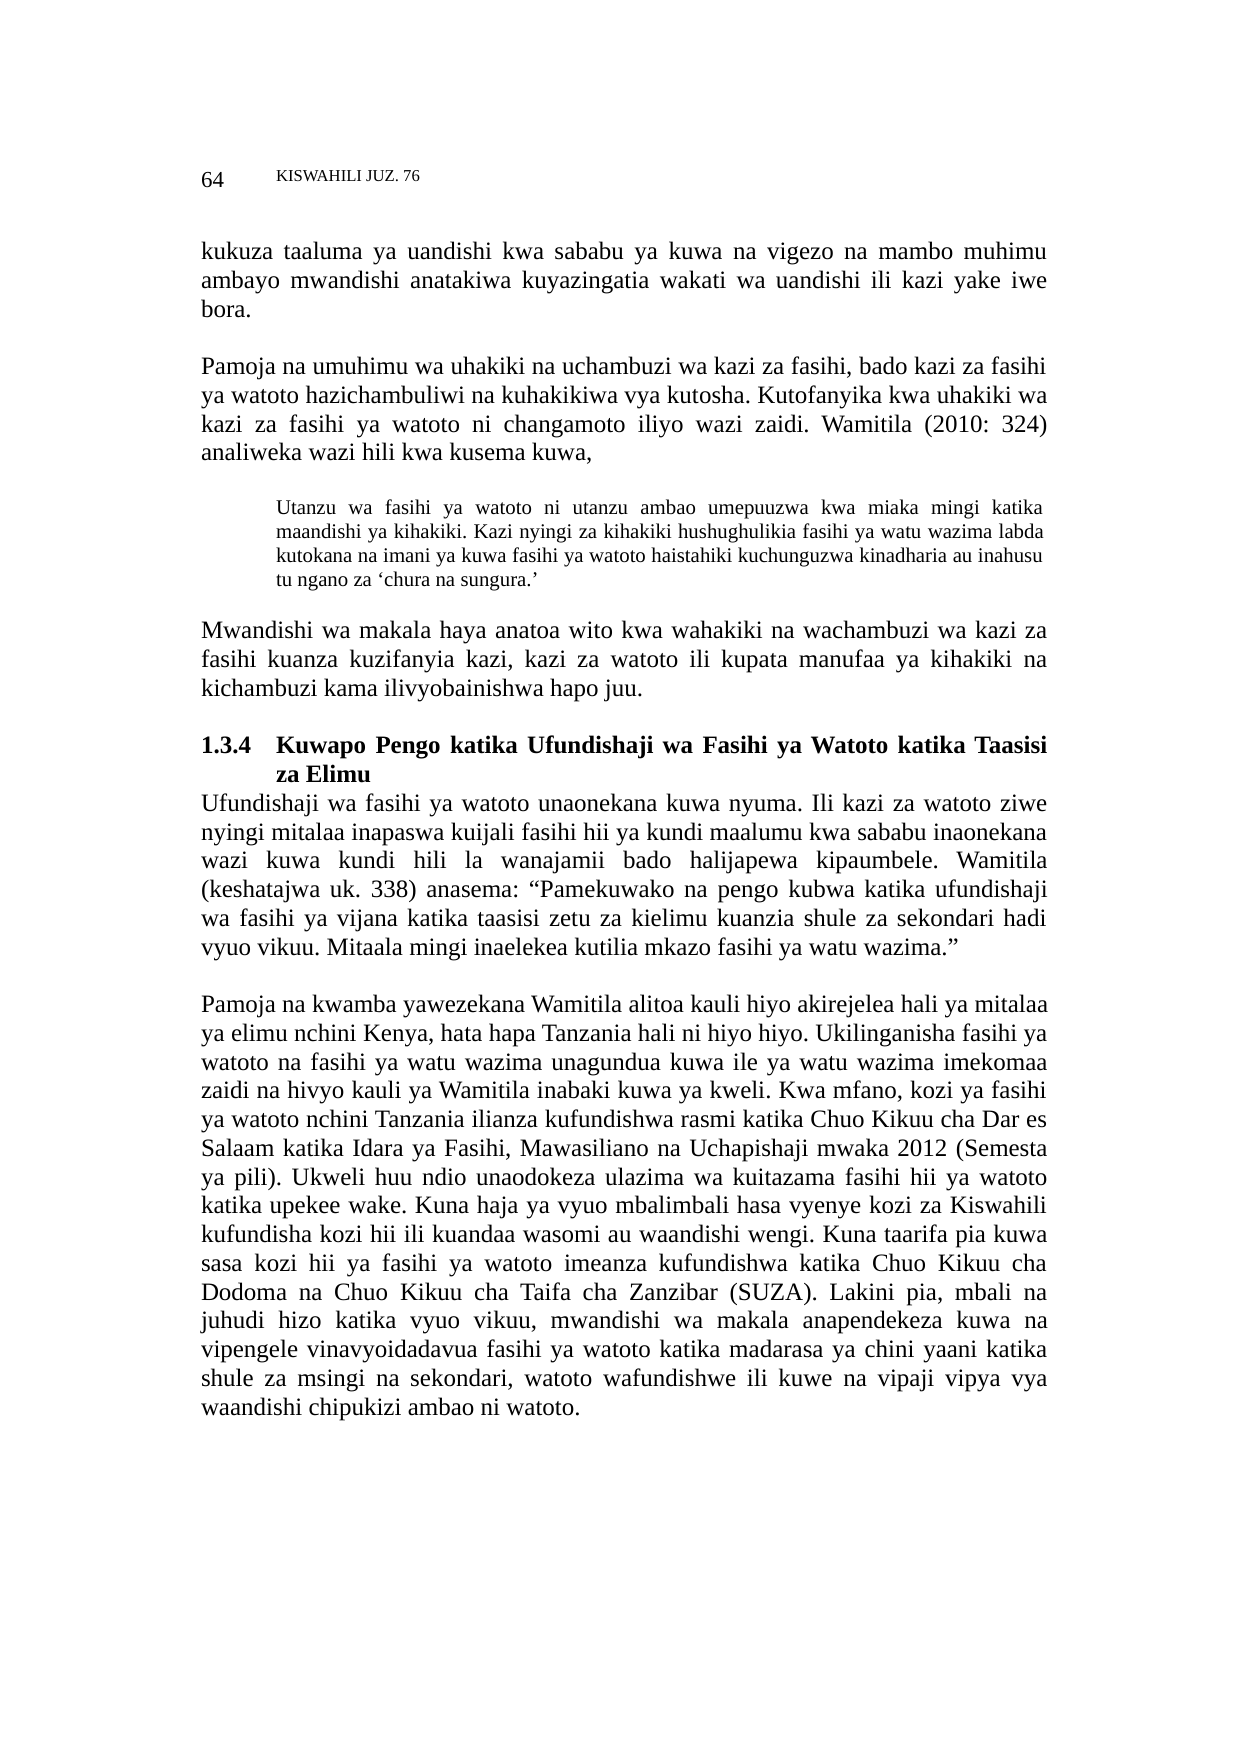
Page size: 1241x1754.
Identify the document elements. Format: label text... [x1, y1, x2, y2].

list Kuwapo Pengo katika Ufundishaji wa Fasihi ya Watoto katika Taasisi za Elimu [201, 730, 1048, 788]
text Pamoja na kwamba yawezekana Wamitila alitoa kauli hiyo akirejelea hali ya mitalaa ya elimu nchini Kenya, hata hapa Tanzania hali ni hiyo hiyo. Ukilinganisha fasihi ya watoto na fasihi ya watu wazima unagundua kuwa ile ya watu wazima imekomaa zaidi na hivyo kauli ya Wamitila inabaki kuwa ya kweli. Kwa mfano, kozi ya fasihi ya watoto nchini Tanzania ilianza kufundishwa rasmi katika Chuo Kikuu cha Dar es Salaam katika Idara ya Fasihi, Mawasiliano na Uchapishaji mwaka 2012 (Semesta ya pili). Ukweli huu ndio unaodokeza ulazima wa kuitazama fasihi hii ya watoto katika upekee wake. Kuna haja ya vyuo mbalimbali hasa vyenye kozi za Kiswahili kufundisha kozi hii ili kuandaa wasomi au waandishi wengi. Kuna taarifa pia kuwa sasa kozi hii ya fasihi ya watoto imeanza kufundishwa katika Chuo Kikuu cha Dodoma na Chuo Kikuu cha Taifa cha Zanzibar (SUZA). Lakini pia, mbali na juhudi hizo katika vyuo vikuu, mwandishi wa makala anapendekeza kuwa na vipengele vinavyoidadavua fasihi ya watoto katika madarasa ya chini yaani katika shule za msingi na sekondari, watoto wafundishwe ili kuwe na vipaji vipya vya waandishi chipukizi ambao ni watoto. [201, 989, 1048, 1420]
text kukuza taaluma ya uandishi kwa sababu ya kuwa na vigezo na mambo muhimu ambayo mwandishi anatakiwa kuyazingatia wakati wa uandishi ili kazi yake iwe bora. [201, 236, 1048, 322]
text Ufundishaji wa fasihi ya watoto unaonekana kuwa nyuma. Ili kazi za watoto ziwe nyingi mitalaa inapaswa kuijali fasihi hii ya kundi maalumu kwa sababu inaonekana wazi kuwa kundi hili la wanajamii bado halijapewa kipaumbele. Wamitila (keshatajwa uk. 338) anasema: “Pamekuwako na pengo kubwa katika ufundishaji wa fasihi ya vijana katika taasisi zetu za kielimu kuanzia shule za sekondari hadi vyuo vikuu. Mitaala mingi inaelekea kutilia mkazo fasihi ya watu wazima.” [201, 788, 1048, 960]
text Utanzu wa fasihi ya watoto ni utanzu ambao umepuuzwa kwa miaka mingi katika maandishi ya kihakiki. Kazi nyingi za kihakiki hushughulikia fasihi ya watu wazima labda kutokana na imani ya kuwa fasihi ya watoto haistahiki kuchunguzwa kinadharia au inahusu tu ngano za ‘chura na sungura.’ [276, 495, 1044, 591]
text Mwandishi wa makala haya anatoa wito kwa wahakiki na wachambuzi wa kazi za fasihi kuanza kuzifanyia kazi, kazi za watoto ili kupata manufaa ya kihakiki na kichambuzi kama ilivyobainishwa hapo juu. [201, 615, 1048, 702]
text Pamoja na umuhimu wa uhakiki na uchambuzi wa kazi za fasihi, bado kazi za fasihi ya watoto hazichambuliwi na kuhakikiwa vya kutosha. Kutofanyika kwa uhakiki wa kazi za fasihi ya watoto ni changamoto iliyo wazi zaidi. Wamitila (2010: 324) analiweka wazi hili kwa kusema kuwa, [201, 351, 1048, 466]
